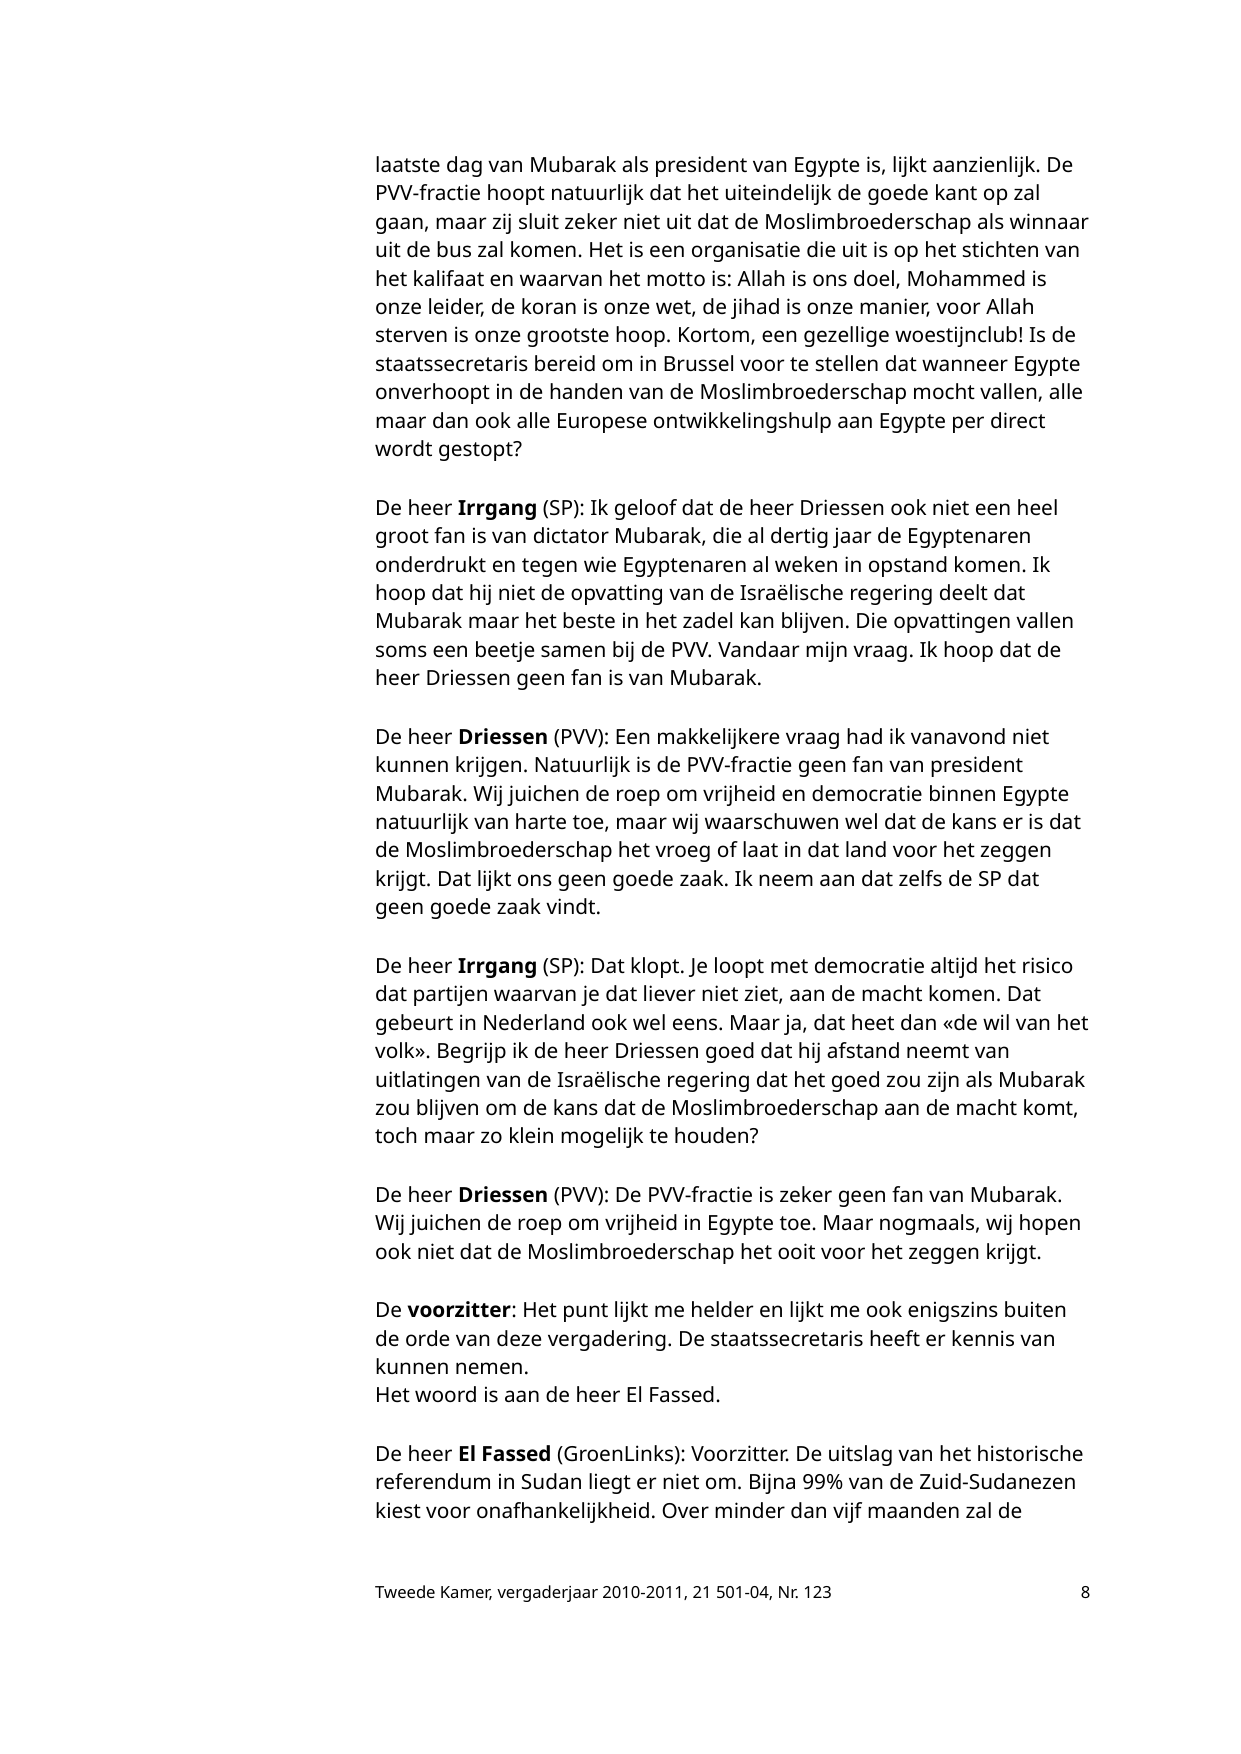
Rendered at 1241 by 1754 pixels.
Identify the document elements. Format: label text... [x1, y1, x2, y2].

text laatste dag van Mubarak als president van Egypte is, lijkt aanzienlijk. De PVV-fractie hoopt natuurlijk dat het uiteindelijk de goede kant op zal gaan, maar zij sluit zeker niet uit dat de Moslimbroederschap als winnaar uit de bus zal komen. Het is een organisatie die uit is op het stichten van het kalifaat en waarvan het motto is: Allah is ons doel, Mohammed is onze leider, de koran is onze wet, de jihad is onze manier, voor Allah sterven is onze grootste hoop. Kortom, een gezellige woestijnclub! Is de staatssecretaris bereid om in Brussel voor te stellen dat wanneer Egypte onverhoopt in de handen van de Moslimbroederschap mocht vallen, alle maar dan ook alle Europese ontwikkelingshulp aan Egypte per direct wordt gestopt? [375, 150, 1090, 463]
text Het woord is aan de heer El Fassed. [375, 1381, 1090, 1409]
text De heer Driessen (PVV): Een makkelijkere vraag had ik vanavond niet kunnen krijgen. Natuurlijk is de PVV-fractie geen fan van president Mubarak. Wij juichen de roep om vrijheid en democratie binnen Egypte natuurlijk van harte toe, maar wij waarschuwen wel dat de kans er is dat de Moslimbroederschap het vroeg of laat in dat land voor het zeggen krijgt. Dat lijkt ons geen goede zaak. Ik neem aan dat zelfs de SP dat geen goede zaak vindt. [375, 722, 1090, 921]
text De heer Driessen (PVV): De PVV-fractie is zeker geen fan van Mubarak. Wij juichen de roep om vrijheid in Egypte toe. Maar nogmaals, wij hopen ook niet dat de Moslimbroederschap het ooit voor het zeggen krijgt. [375, 1180, 1090, 1265]
text De heer El Fassed (GroenLinks): Voorzitter. De uitslag van het historische referendum in Sudan liegt er niet om. Bijna 99% van de Zuid-Sudanezen kiest voor onafhankelijkheid. Over minder dan vijf maanden zal de [375, 1439, 1090, 1524]
text De heer Irrgang (SP): Dat klopt. Je loopt met democratie altijd het risico dat partijen waarvan je dat liever niet ziet, aan de macht komen. Dat gebeurt in Nederland ook wel eens. Maar ja, dat heet dan «de wil van het volk». Begrijp ik de heer Driessen goed dat hij afstand neemt van uitlatingen van de Israëlische regering dat het goed zou zijn als Mubarak zou blijven om de kans dat de Moslimbroederschap aan de macht komt, toch maar zo klein mogelijk te houden? [375, 951, 1090, 1150]
text De voorzitter: Het punt lijkt me helder en lijkt me ook enigszins buiten de orde van deze vergadering. De staatssecretaris heeft er kennis van kunnen nemen. [375, 1295, 1090, 1381]
text De heer Irrgang (SP): Ik geloof dat de heer Driessen ook niet een heel groot fan is van dictator Mubarak, die al dertig jaar de Egyptenaren onderdrukt en tegen wie Egyptenaren al weken in opstand komen. Ik hoop dat hij niet de opvatting van de Israëlische regering deelt dat Mubarak maar het beste in het zadel kan blijven. Die opvattingen vallen soms een beetje samen bij de PVV. Vandaar mijn vraag. Ik hoop dat de heer Driessen geen fan is van Mubarak. [375, 493, 1090, 692]
